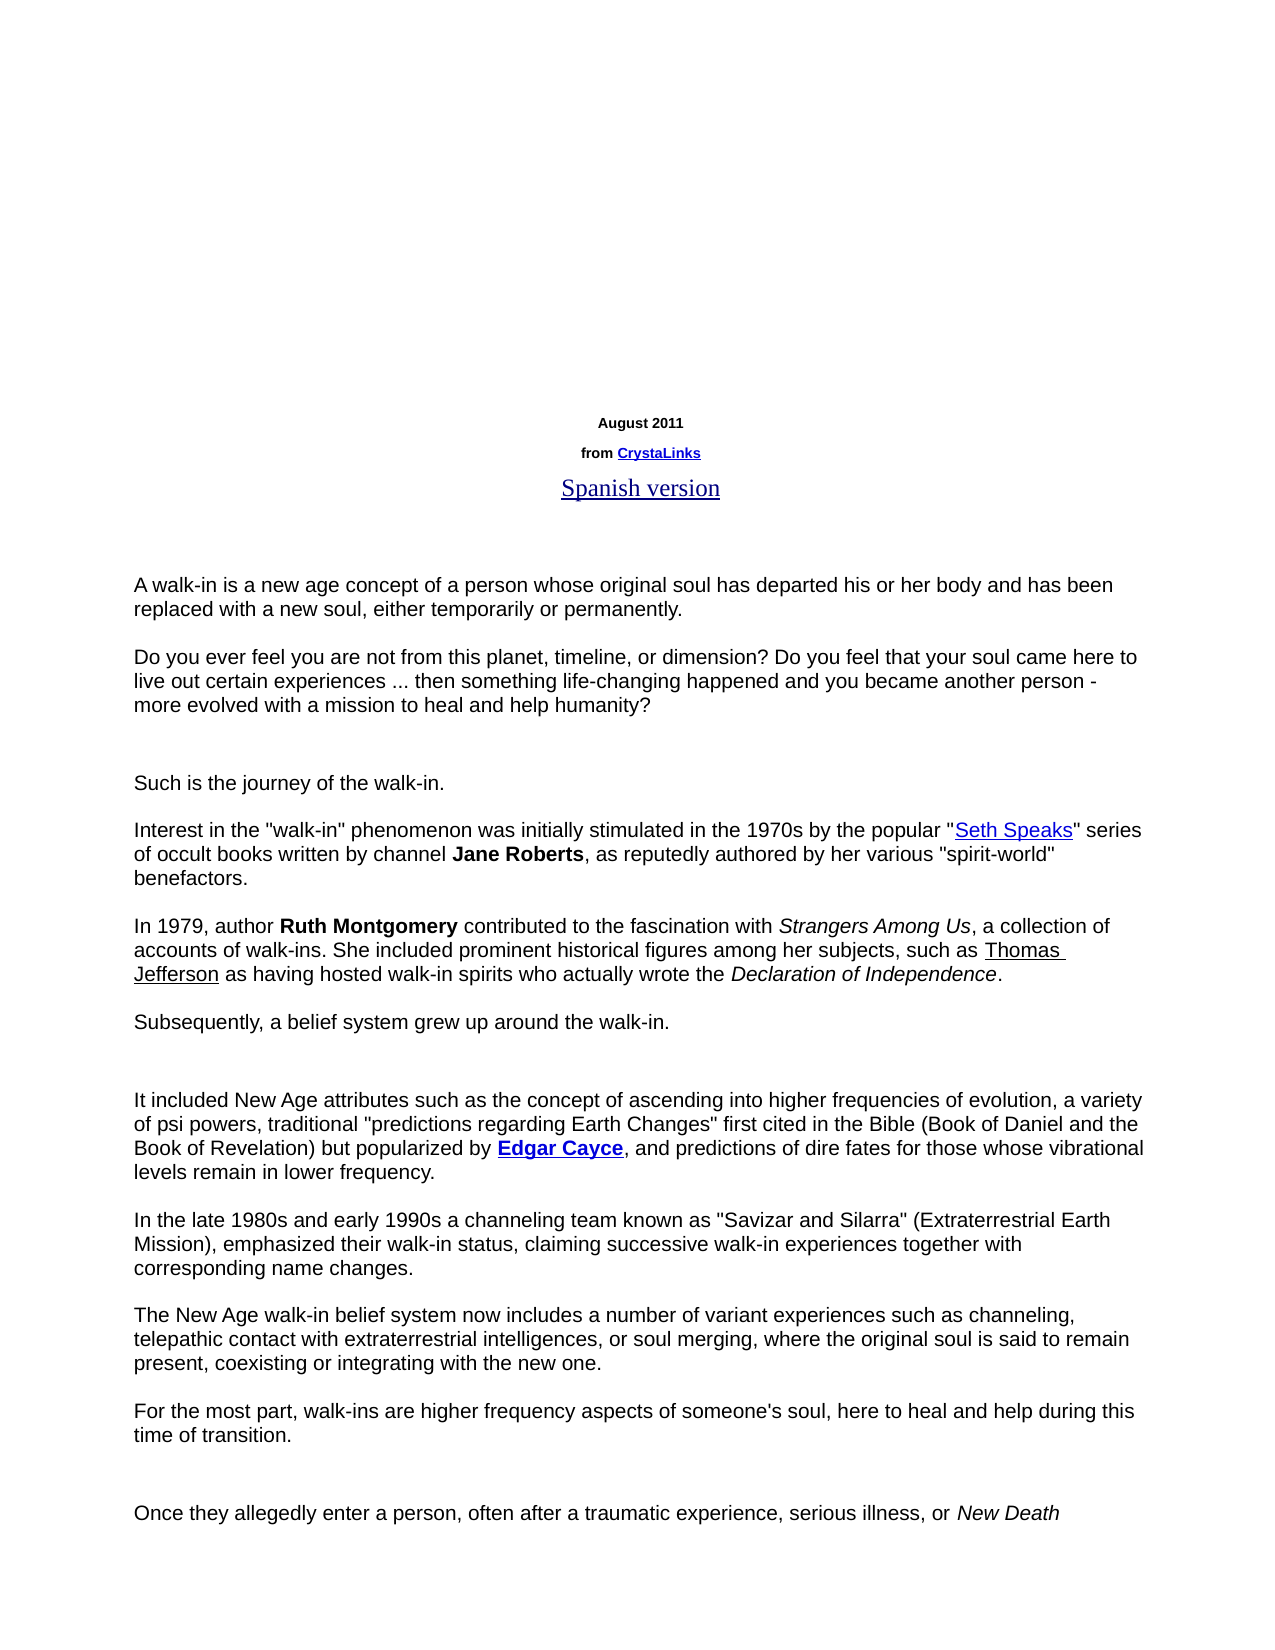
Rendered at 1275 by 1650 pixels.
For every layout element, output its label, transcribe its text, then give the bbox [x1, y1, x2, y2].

text Such is the journey of the walk-in. Interest in the "walk-in" phenomenon was initially stimulated in the 1970s by the popular "Seth Speaks" series of occult books written by channel Jane Roberts, as reputedly authored by her various "spirit-world" benefactors. In 1979, author Ruth Montgomery contributed to the fascination with Strangers Among Us, a collection of accounts of walk-ins. She included prominent historical figures among her subjects, such as Thomas Jefferson as having hosted walk-in spirits who actually wrote the Declaration of Independence. Subsequently, a belief system grew up around the walk-in. [134, 770, 1147, 1034]
text August 2011 [134, 118, 1147, 432]
text Spanish version [134, 473, 1147, 519]
text It included New Age attributes such as the concept of ascending into higher frequencies of evolution, a variety of psi powers, traditional "predictions regarding Earth Changes" first cited in the Bible (Book of Daniel and the Book of Revelation) but popularized by Edgar Cayce, and predictions of dire fates for those whose vibrational levels remain in lower frequency. In the late 1980s and early 1990s a channeling team known as "Savizar and Silarra" (Extraterrestrial Earth Mission), emphasized their walk-in status, claiming successive walk-in experiences together with corresponding name changes. The New Age walk-in belief system now includes a number of variant experiences such as channeling, telepathic contact with extraterrestrial intelligences, or soul merging, where the original soul is said to remain present, coexisting or integrating with the new one. For the most part, walk-ins are higher frequency aspects of someone's soul, here to heal and help during this time of transition. [134, 1088, 1147, 1447]
text Once they allegedly enter a person, often after a traumatic experience, serious illness, or New Death [134, 1501, 1147, 1525]
text A walk-in is a new age concept of a person whose original soul has departed his or her body and has been replaced with a new soul, either temporarily or permanently. Do you ever feel you are not from this planet, timeline, or dimension? Do you feel that your soul came here to live out certain experiences ... then something life-changing happened and you became another person - more evolved with a mission to heal and help humanity? [134, 573, 1147, 717]
text from CrystaLinks [134, 444, 1147, 461]
